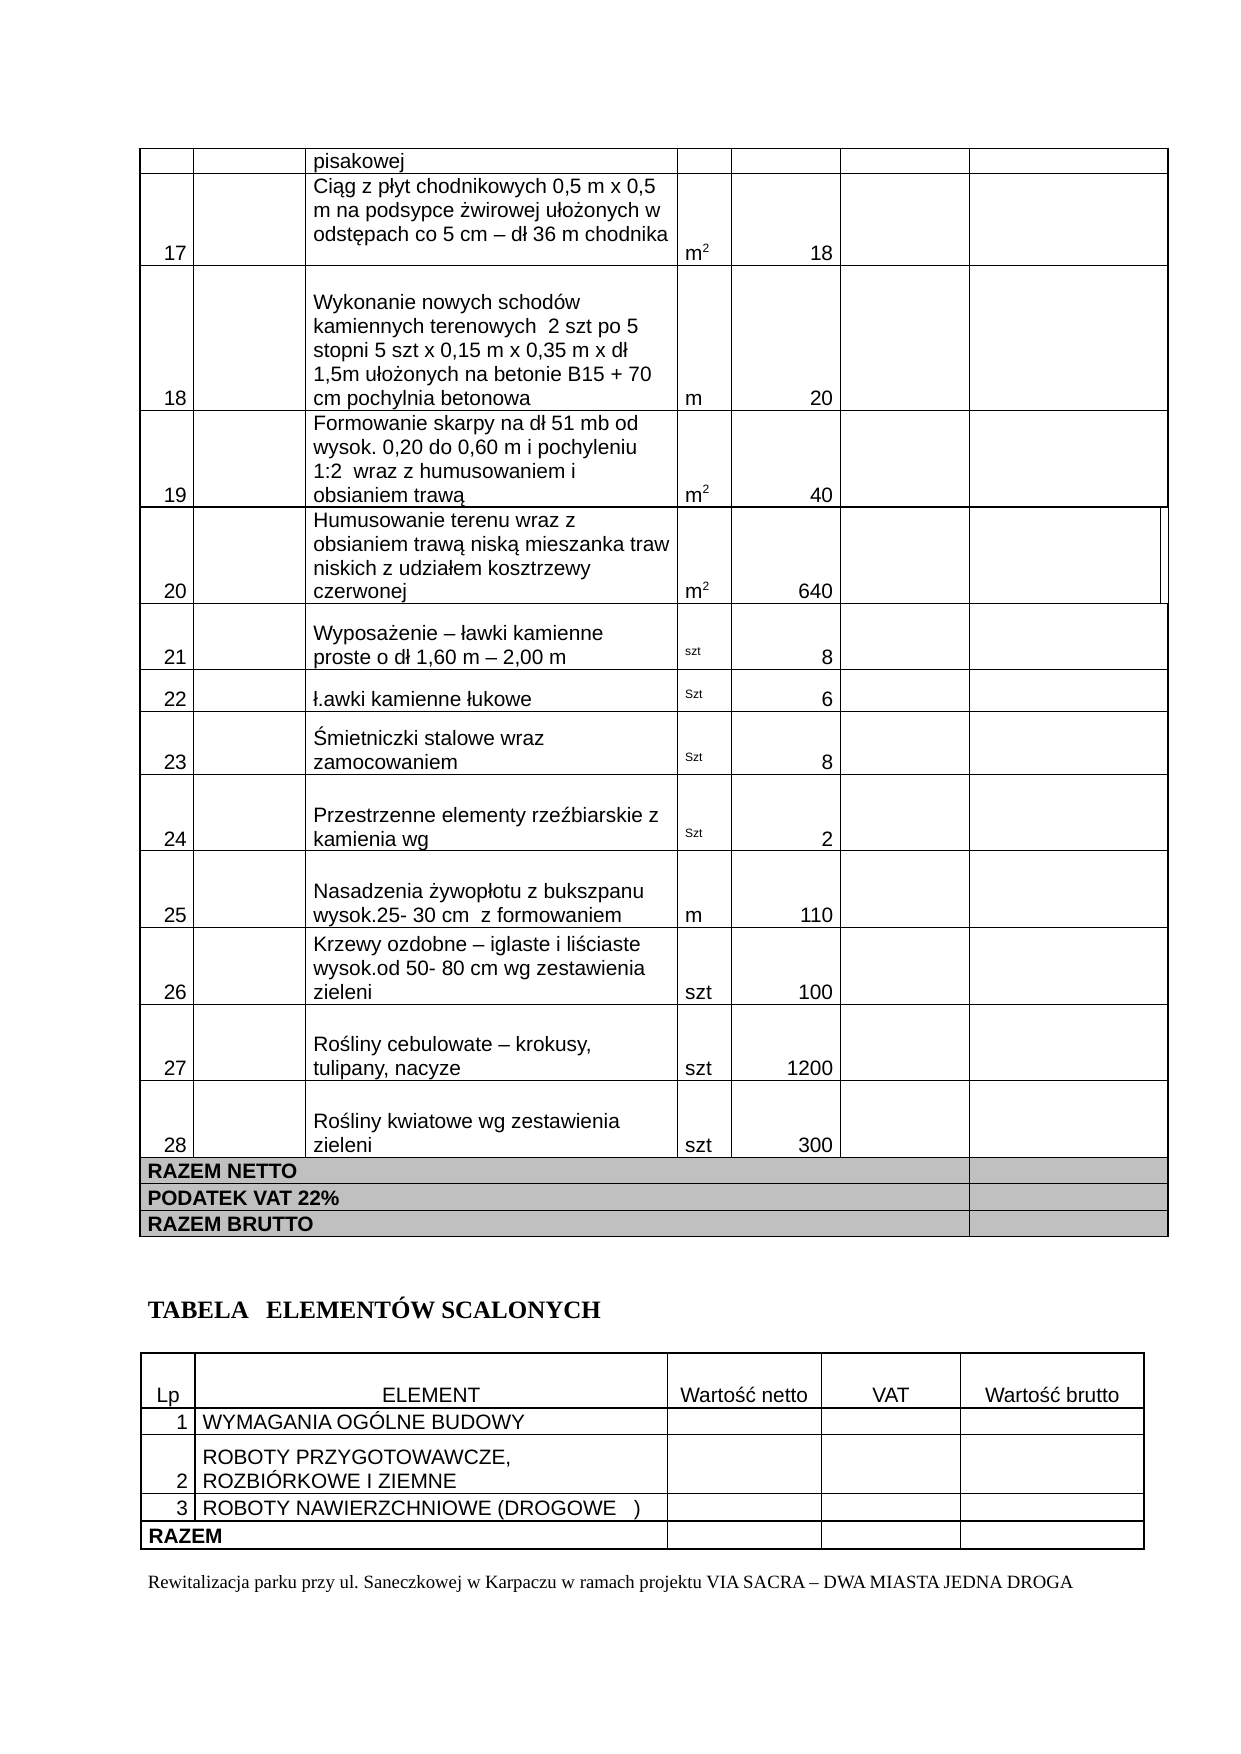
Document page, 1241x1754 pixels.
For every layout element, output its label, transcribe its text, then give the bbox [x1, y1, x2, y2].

table_cell [194, 851, 305, 927]
table_cell [194, 1005, 305, 1080]
table_cell [841, 508, 969, 603]
table_cell [1161, 508, 1168, 603]
table_cell 1 [142, 1409, 194, 1433]
table_cell Wyposażenie – ławki kamienne proste o dł 1,60 m – 2,00 m [306, 604, 677, 668]
table_header ELEMENT [196, 1354, 667, 1407]
table_cell szt [678, 928, 731, 1003]
table_cell 8 [732, 604, 840, 668]
table_cell [841, 174, 969, 265]
table_cell [970, 1211, 1167, 1236]
table_cell [841, 670, 969, 711]
table_cell m2 [678, 411, 731, 506]
table_cell [970, 266, 1167, 409]
table_cell [841, 266, 969, 409]
table_cell RAZEM NETTO [141, 1158, 969, 1183]
table_cell Szt [678, 712, 731, 774]
table_cell szt [678, 1081, 731, 1157]
table_header VAT [822, 1354, 960, 1407]
table_cell m [678, 266, 731, 409]
table_cell [194, 508, 305, 603]
table_cell pisakowej [306, 149, 677, 173]
table_cell ROBOTY NAWIERZCHNIOWE (DROGOWE ) [196, 1494, 667, 1519]
table_header Wartość brutto [961, 1354, 1143, 1407]
table_cell [970, 174, 1167, 265]
table_cell [841, 411, 969, 506]
text Rewitalizacja parku przy ul. Saneczkowej w Karpaczu w ramach projektu VIA SACRA – DWA MIASTA JEDNA DROGA [148, 1571, 1092, 1593]
table_cell ROBOTY PRZYGOTOWAWCZE, ROZBIÓRKOWE I ZIEMNE [196, 1435, 667, 1493]
table_cell 18 [732, 174, 840, 265]
table_cell 40 [732, 411, 840, 506]
table_cell PODATEK VAT 22% [141, 1184, 969, 1210]
table_cell 640 [732, 508, 840, 603]
table_cell 28 [141, 1081, 193, 1157]
table_cell [678, 149, 731, 173]
table_cell 100 [732, 928, 840, 1003]
table_cell [822, 1435, 960, 1493]
table_cell [732, 149, 840, 173]
table_cell Śmietniczki stalowe wraz zamocowaniem [306, 712, 677, 774]
table_cell [970, 604, 1167, 668]
table_cell [841, 712, 969, 774]
table_cell [194, 604, 305, 668]
table_cell Szt [678, 670, 731, 711]
table_cell [970, 712, 1167, 774]
table_cell [194, 928, 305, 1003]
table_cell 20 [732, 266, 840, 409]
table_cell [841, 851, 969, 927]
table_cell 18 [141, 266, 193, 409]
table_cell [970, 1184, 1167, 1210]
table_cell [668, 1409, 821, 1433]
table_cell [841, 775, 969, 850]
table_cell 8 [732, 712, 840, 774]
table_cell [194, 174, 305, 265]
table_cell 21 [141, 604, 193, 668]
table_cell [961, 1435, 1143, 1493]
table_header Lp [142, 1354, 194, 1407]
table_cell Ciąg z płyt chodnikowych 0,5 m x 0,5 m na podsypce żwirowej ułożonych w odstępach co 5 cm – dł 36 m chodnika [306, 174, 677, 265]
table_cell Przestrzenne elementy rzeźbiarskie z kamienia wg [306, 775, 677, 850]
table_cell szt [678, 604, 731, 668]
table_cell [970, 1005, 1167, 1080]
table_cell [841, 149, 969, 173]
table_cell [668, 1522, 821, 1548]
table_cell [822, 1494, 960, 1519]
table_cell [970, 411, 1167, 506]
table_cell WYMAGANIA OGÓLNE BUDOWY [196, 1409, 667, 1433]
table_cell Rośliny cebulowate – krokusy, tulipany, nacyze [306, 1005, 677, 1080]
table_cell Formowanie skarpy na dł 51 mb od wysok. 0,20 do 0,60 m i pochyleniu 1:2 wraz z humusowaniem i obsianiem trawą [306, 411, 677, 506]
table_cell 22 [141, 670, 193, 711]
table_cell 25 [141, 851, 193, 927]
table_cell [970, 1081, 1167, 1157]
table_cell 20 [141, 508, 193, 603]
table_cell 19 [141, 411, 193, 506]
table_cell 300 [732, 1081, 840, 1157]
table_cell [194, 775, 305, 850]
table_cell [970, 149, 1167, 173]
table_cell [194, 712, 305, 774]
table_cell Krzewy ozdobne – iglaste i liściaste wysok.od 50- 80 cm wg zestawienia zieleni [306, 928, 677, 1003]
table_cell 17 [141, 174, 193, 265]
table_cell [194, 670, 305, 711]
table_cell [841, 1081, 969, 1157]
table_cell m2 [678, 174, 731, 265]
table_cell RAZEM BRUTTO [141, 1211, 969, 1236]
table_cell 1200 [732, 1005, 840, 1080]
table_cell [194, 411, 305, 506]
table_cell [970, 851, 1167, 927]
table_cell [194, 1081, 305, 1157]
table_cell [841, 604, 969, 668]
table_cell [822, 1409, 960, 1433]
table_cell [961, 1409, 1143, 1433]
table_cell [668, 1435, 821, 1493]
table_cell 26 [141, 928, 193, 1003]
table_cell m2 [678, 508, 731, 603]
text TABELA ELEMENTÓW SCALONYCH [148, 1295, 1092, 1323]
table_cell [961, 1494, 1143, 1519]
table_cell [841, 1005, 969, 1080]
table_cell [141, 149, 193, 173]
table_cell 23 [141, 712, 193, 774]
table_cell Nasadzenia żywopłotu z bukszpanu wysok.25- 30 cm z formowaniem [306, 851, 677, 927]
table_cell [970, 670, 1167, 711]
table_cell 3 [142, 1494, 194, 1519]
table_cell 2 [732, 775, 840, 850]
table_cell [841, 928, 969, 1003]
table_cell [194, 266, 305, 409]
table_cell 27 [141, 1005, 193, 1080]
table_cell [961, 1522, 1143, 1548]
table_cell [970, 928, 1167, 1003]
table_cell Rośliny kwiatowe wg zestawienia zieleni [306, 1081, 677, 1157]
table_cell Szt [678, 775, 731, 850]
table_cell [970, 775, 1167, 850]
table_header Wartość netto [668, 1354, 821, 1407]
table_cell 110 [732, 851, 840, 927]
table_cell 2 [142, 1435, 194, 1493]
table_cell [194, 149, 305, 173]
table_cell [970, 508, 1160, 603]
table_cell [668, 1494, 821, 1519]
table_cell szt [678, 1005, 731, 1080]
table_cell m [678, 851, 731, 927]
table_cell 24 [141, 775, 193, 850]
table_cell Humusowanie terenu wraz z obsianiem trawą niską mieszanka traw niskich z udziałem kosztrzewy czerwonej [306, 508, 677, 603]
table_cell ł.awki kamienne łukowe [306, 670, 677, 711]
table_cell 6 [732, 670, 840, 711]
table_cell RAZEM [142, 1522, 667, 1548]
table_cell Wykonanie nowych schodów kamiennych terenowych 2 szt po 5 stopni 5 szt x 0,15 m x 0,35 m x dł 1,5m ułożonych na betonie B15 + 70 cm pochylnia betonowa [306, 266, 677, 409]
table_cell [822, 1522, 960, 1548]
table_cell [970, 1158, 1167, 1183]
